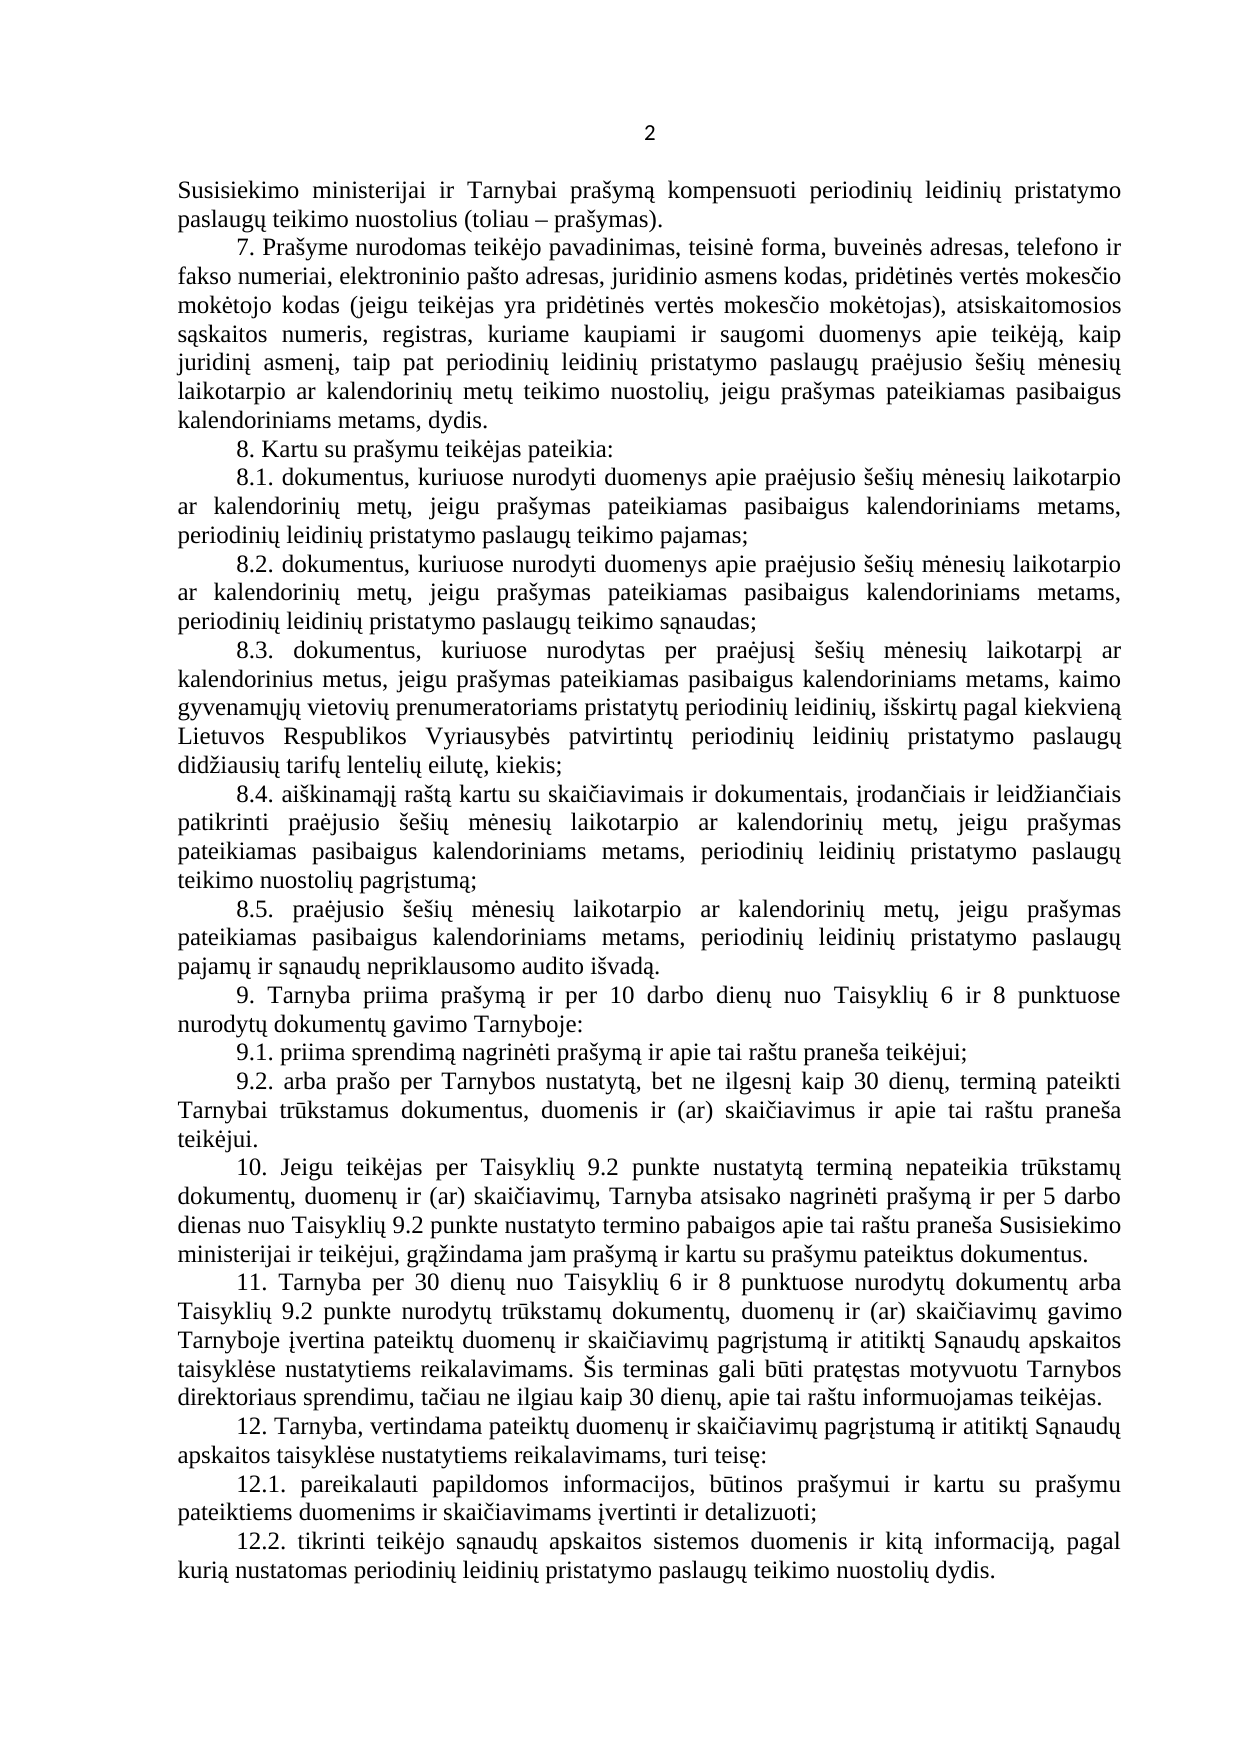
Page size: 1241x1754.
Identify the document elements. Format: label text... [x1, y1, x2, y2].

text 10. Jeigu teikėjas per Taisyklių 9.2 punkte nustatytą terminą nepateikia trūkstamų dokumentų, duomenų ir (ar) skaičiavimų, Tarnyba atsisako nagrinėti prašymą ir per 5 darbo dienas nuo Taisyklių 9.2 punkte nustatyto termino pabaigos apie tai raštu praneša Susisiekimo ministerijai ir teikėjui, grąžindama jam prašymą ir kartu su prašymu pateiktus dokumentus. [177, 1152, 1122, 1267]
text 8.4. aiškinamąjį raštą kartu su skaičiavimais ir dokumentais, įrodančiais ir leidžiančiais patikrinti praėjusio šešių mėnesių laikotarpio ar kalendorinių metų, jeigu prašymas pateikiamas pasibaigus kalendoriniams metams, periodinių leidinių pristatymo paslaugų teikimo nuostolių pagrįstumą; [177, 779, 1122, 894]
text Susisiekimo ministerijai ir Tarnybai prašymą kompensuoti periodinių leidinių pristatymo paslaugų teikimo nuostolius (toliau – prašymas). [177, 175, 1122, 232]
text 9.2. arba prašo per Tarnybos nustatytą, bet ne ilgesnį kaip 30 dienų, terminą pateikti Tarnybai trūkstamus dokumentus, duomenis ir (ar) skaičiavimus ir apie tai raštu praneša teikėjui. [177, 1066, 1122, 1152]
text 12.2. tikrinti teikėjo sąnaudų apskaitos sistemos duomenis ir kitą informaciją, pagal kurią nustatomas periodinių leidinių pristatymo paslaugų teikimo nuostolių dydis. [177, 1526, 1122, 1584]
text 7. Prašyme nurodomas teikėjo pavadinimas, teisinė forma, buveinės adresas, telefono ir fakso numeriai, elektroninio pašto adresas, juridinio asmens kodas, pridėtinės vertės mokesčio mokėtojo kodas (jeigu teikėjas yra pridėtinės vertės mokesčio mokėtojas), atsiskaitomosios sąskaitos numeris, registras, kuriame kaupiami ir saugomi duomenys apie teikėją, kaip juridinį asmenį, taip pat periodinių leidinių pristatymo paslaugų praėjusio šešių mėnesių laikotarpio ar kalendorinių metų teikimo nuostolių, jeigu prašymas pateikiamas pasibaigus kalendoriniams metams, dydis. [177, 232, 1122, 434]
text 12.1. pareikalauti papildomos informacijos, būtinos prašymui ir kartu su prašymu pateiktiems duomenims ir skaičiavimams įvertinti ir detalizuoti; [177, 1469, 1122, 1526]
text 9.1. priima sprendimą nagrinėti prašymą ir apie tai raštu praneša teikėjui; [177, 1037, 1122, 1066]
text 8.2. dokumentus, kuriuose nurodyti duomenys apie praėjusio šešių mėnesių laikotarpio ar kalendorinių metų, jeigu prašymas pateikiamas pasibaigus kalendoriniams metams, periodinių leidinių pristatymo paslaugų teikimo sąnaudas; [177, 549, 1122, 635]
text 8.5. praėjusio šešių mėnesių laikotarpio ar kalendorinių metų, jeigu prašymas pateikiamas pasibaigus kalendoriniams metams, periodinių leidinių pristatymo paslaugų pajamų ir sąnaudų nepriklausomo audito išvadą. [177, 894, 1122, 980]
text 8.3. dokumentus, kuriuose nurodytas per praėjusį šešių mėnesių laikotarpį ar kalendorinius metus, jeigu prašymas pateikiamas pasibaigus kalendoriniams metams, kaimo gyvenamųjų vietovių prenumeratoriams pristatytų periodinių leidinių, išskirtų pagal kiekvieną Lietuvos Respublikos Vyriausybės patvirtintų periodinių leidinių pristatymo paslaugų didžiausių tarifų lentelių eilutę, kiekis; [177, 635, 1122, 779]
text 11. Tarnyba per 30 dienų nuo Taisyklių 6 ir 8 punktuose nurodytų dokumentų arba Taisyklių 9.2 punkte nurodytų trūkstamų dokumentų, duomenų ir (ar) skaičiavimų gavimo Tarnyboje įvertina pateiktų duomenų ir skaičiavimų pagrįstumą ir atitiktį Sąnaudų apskaitos taisyklėse nustatytiems reikalavimams. Šis terminas gali būti pratęstas motyvuotu Tarnybos direktoriaus sprendimu, tačiau ne ilgiau kaip 30 dienų, apie tai raštu informuojamas teikėjas. [177, 1267, 1122, 1411]
text 9. Tarnyba priima prašymą ir per 10 darbo dienų nuo Taisyklių 6 ir 8 punktuose nurodytų dokumentų gavimo Tarnyboje: [177, 980, 1122, 1037]
text 8. Kartu su prašymu teikėjas pateikia: [177, 434, 1122, 462]
text 12. Tarnyba, vertindama pateiktų duomenų ir skaičiavimų pagrįstumą ir atitiktį Sąnaudų apskaitos taisyklėse nustatytiems reikalavimams, turi teisę: [177, 1411, 1122, 1469]
text 8.1. dokumentus, kuriuose nurodyti duomenys apie praėjusio šešių mėnesių laikotarpio ar kalendorinių metų, jeigu prašymas pateikiamas pasibaigus kalendoriniams metams, periodinių leidinių pristatymo paslaugų teikimo pajamas; [177, 462, 1122, 549]
